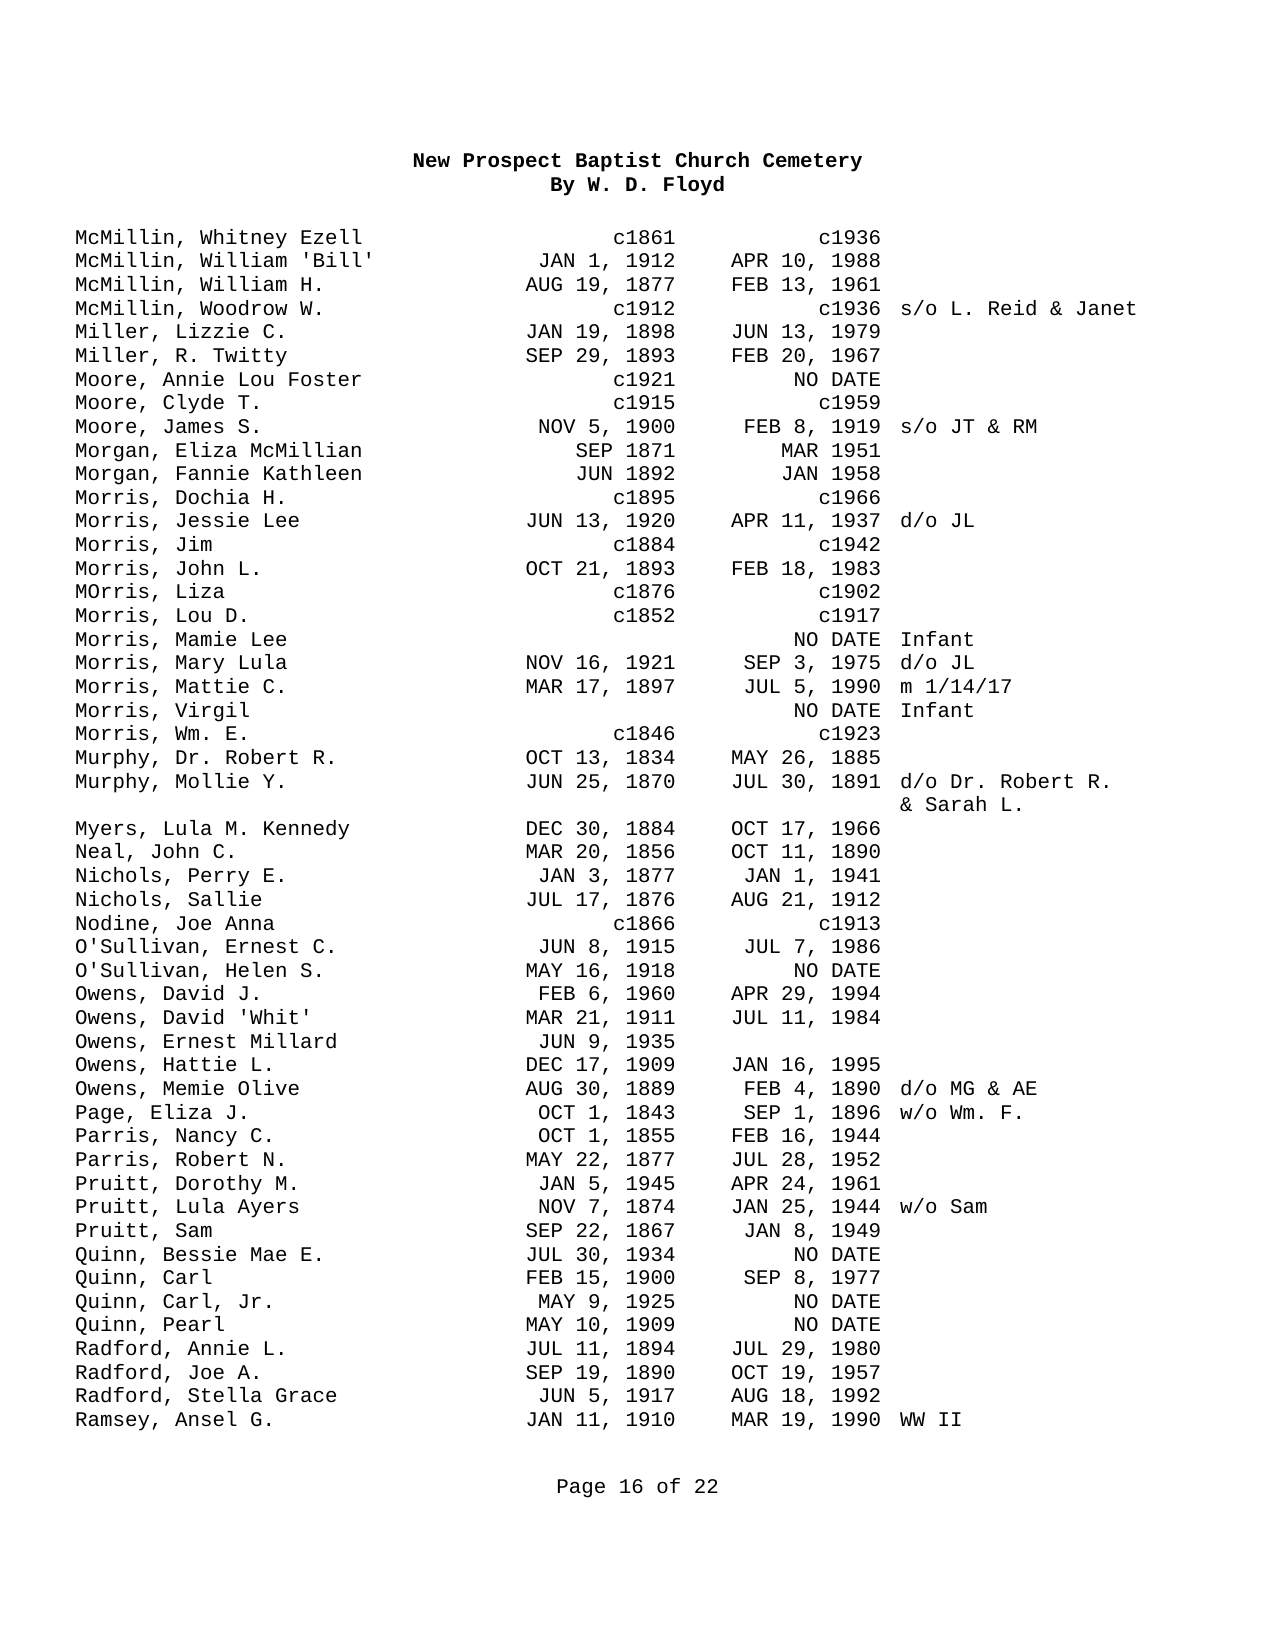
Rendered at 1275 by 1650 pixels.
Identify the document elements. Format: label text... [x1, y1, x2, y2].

text Pruitt, Sam SEP 22, 1867 JAN 8, 1949 [75, 1220, 1200, 1243]
text Morgan, Fannie Kathleen JUN 1892 JAN 1958 [75, 463, 1200, 487]
text Morris, Jessie Lee JUN 13, 1920 APR 11, 1937 d/o JL [75, 511, 1200, 534]
text McMillin, Woodrow W. c1912 c1936 s/o L. Reid & Janet [75, 298, 1200, 321]
text Morris, Jim c1884 c1942 [75, 534, 1200, 558]
text Quinn, Pearl MAY 10, 1909 NO DATE [75, 1314, 1200, 1338]
text Murphy, Dr. Robert R. OCT 13, 1834 MAY 26, 1885 [75, 747, 1200, 771]
text Neal, John C. MAR 20, 1856 OCT 11, 1890 [75, 842, 1200, 865]
text Quinn, Carl FEB 15, 1900 SEP 8, 1977 [75, 1267, 1200, 1291]
text O'Sullivan, Helen S. MAY 16, 1918 NO DATE [75, 960, 1200, 983]
text Morris, Dochia H. c1895 c1966 [75, 487, 1200, 511]
text Parris, Robert N. MAY 22, 1877 JUL 28, 1952 [75, 1149, 1200, 1173]
text Moore, James S. NOV 5, 1900 FEB 8, 1919 s/o JT & RM [75, 416, 1200, 439]
text Murphy, Mollie Y. JUN 25, 1870 JUL 30, 1891 d/o Dr. Robert R. [75, 771, 1200, 794]
text Nichols, Perry E. JAN 3, 1877 JAN 1, 1941 [75, 865, 1200, 889]
text Owens, Ernest Millard JUN 9, 1935 [75, 1031, 1200, 1054]
text Ramsey, Ansel G. JAN 11, 1910 MAR 19, 1990 WW II [75, 1409, 1200, 1433]
text & Sarah L. [75, 794, 1200, 818]
text Moore, Clyde T. c1915 c1959 [75, 392, 1200, 416]
text O'Sullivan, Ernest C. JUN 8, 1915 JUL 7, 1986 [75, 936, 1200, 960]
text Owens, David 'Whit' MAR 21, 1911 JUL 11, 1984 [75, 1007, 1200, 1031]
text McMillin, William H. AUG 19, 1877 FEB 13, 1961 [75, 274, 1200, 298]
text Owens, David J. FEB 6, 1960 APR 29, 1994 [75, 983, 1200, 1007]
text Radford, Annie L. JUL 11, 1894 JUL 29, 1980 [75, 1338, 1200, 1362]
text Pruitt, Lula Ayers NOV 7, 1874 JAN 25, 1944 w/o Sam [75, 1196, 1200, 1220]
text Owens, Memie Olive AUG 30, 1889 FEB 4, 1890 d/o MG & AE [75, 1078, 1200, 1102]
text Morris, Mary Lula NOV 16, 1921 SEP 3, 1975 d/o JL [75, 652, 1200, 676]
text Parris, Nancy C. OCT 1, 1855 FEB 16, 1944 [75, 1125, 1200, 1149]
text Quinn, Bessie Mae E. JUL 30, 1934 NO DATE [75, 1243, 1200, 1267]
text Radford, Stella Grace JUN 5, 1917 AUG 18, 1992 [75, 1385, 1200, 1409]
text McMillin, Whitney Ezell c1861 c1936 [75, 227, 1200, 250]
text Pruitt, Dorothy M. JAN 5, 1945 APR 24, 1961 [75, 1173, 1200, 1196]
text MOrris, Liza c1876 c1902 [75, 581, 1200, 605]
text Morris, Virgil NO DATE Infant [75, 700, 1200, 723]
text Moore, Annie Lou Foster c1921 NO DATE [75, 369, 1200, 392]
text Page, Eliza J. OCT 1, 1843 SEP 1, 1896 w/o Wm. F. [75, 1102, 1200, 1125]
text Morris, Wm. E. c1846 c1923 [75, 723, 1200, 747]
text Morris, Mattie C. MAR 17, 1897 JUL 5, 1990 m 1/14/17 [75, 676, 1200, 700]
text Nichols, Sallie JUL 17, 1876 AUG 21, 1912 [75, 889, 1200, 912]
text Nodine, Joe Anna c1866 c1913 [75, 912, 1200, 936]
text Myers, Lula M. Kennedy DEC 30, 1884 OCT 17, 1966 [75, 818, 1200, 842]
text Morris, Mamie Lee NO DATE Infant [75, 629, 1200, 652]
text Morris, Lou D. c1852 c1917 [75, 605, 1200, 629]
text Owens, Hattie L. DEC 17, 1909 JAN 16, 1995 [75, 1054, 1200, 1078]
text Miller, R. Twitty SEP 29, 1893 FEB 20, 1967 [75, 345, 1200, 369]
text Miller, Lizzie C. JAN 19, 1898 JUN 13, 1979 [75, 321, 1200, 345]
text Morgan, Eliza McMillian SEP 1871 MAR 1951 [75, 439, 1200, 463]
text Radford, Joe A. SEP 19, 1890 OCT 19, 1957 [75, 1362, 1200, 1385]
text Quinn, Carl, Jr. MAY 9, 1925 NO DATE [75, 1291, 1200, 1314]
text McMillin, William 'Bill' JAN 1, 1912 APR 10, 1988 [75, 250, 1200, 274]
text Morris, John L. OCT 21, 1893 FEB 18, 1983 [75, 558, 1200, 581]
